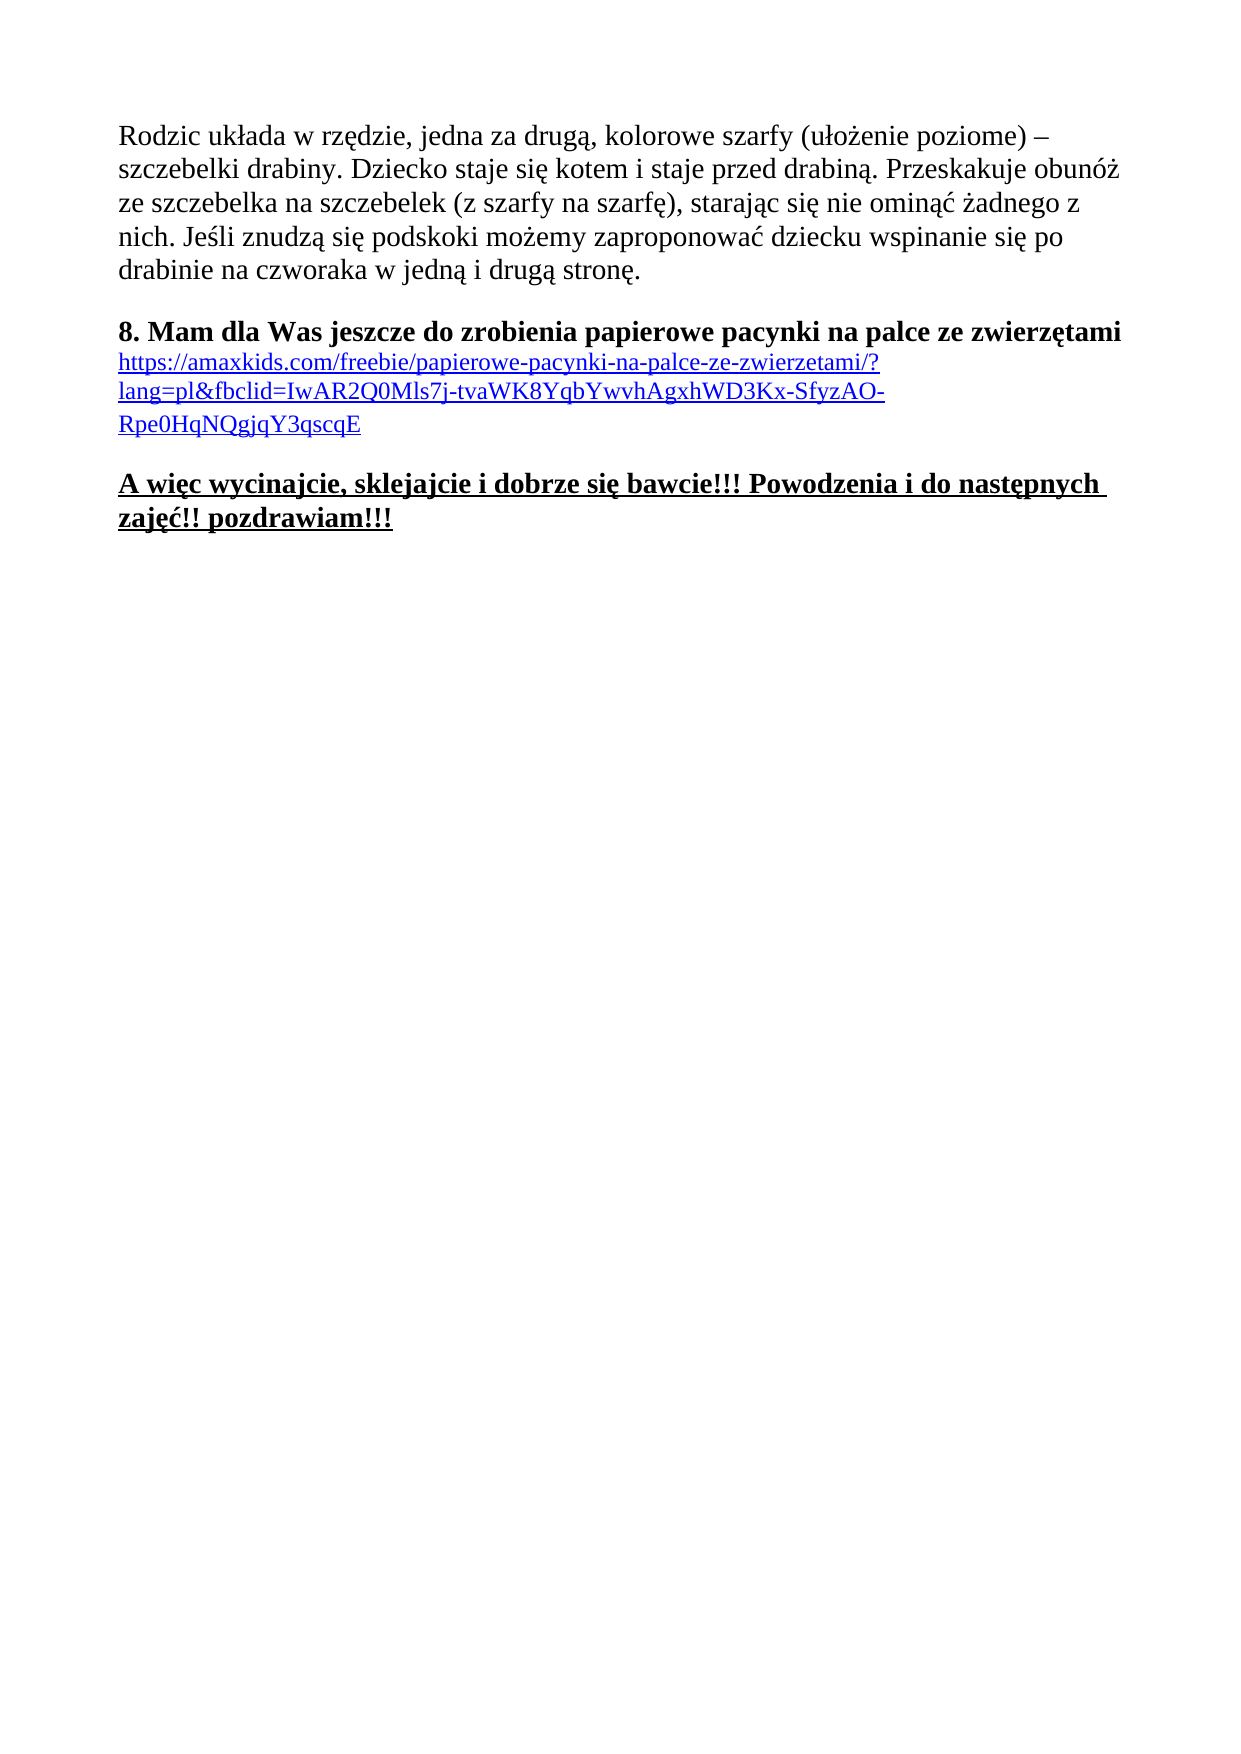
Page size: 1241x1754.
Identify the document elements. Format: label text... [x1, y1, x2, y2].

text Rodzic układa w rzędzie, jedna za drugą, kolorowe szarfy (ułożenie poziome) – szczebelki drabiny. Dziecko staje się kotem i staje przed drabiną. Przeskakuje obunóż ze szczebelka na szczebelek (z szarfy na szarfę), starając się nie ominąć żadnego z nich. Jeśli znudzą się podskoki możemy zaproponować dziecku wspinanie się po drabinie na czworaka w jedną i drugą stronę. [118, 118, 1122, 286]
text 8. Mam dla Was jeszcze do zrobienia papierowe pacynki na palce ze zwierzętami https://amaxkids.com/freebie/papierowe-pacynki-na-palce-ze-zwierzetami/?lang=plHYPERLINK "https://amaxkids.com/freebie/papierowe-pacynki-na-palce-ze-zwierzetami/?lang=pl&fbclid=IwAR2Q0Mls7j-tvaWK8YqbYwvhAgxhWD3Kx-SfyzAO-Rpe0HqNQgjqY3qscqE"&HYPERLINK "https://amaxkids.com/freebie/papierowe-pacynki-na-palce-ze-zwierzetami/?lang=pl&fbclid=IwAR2Q0Mls7j-tvaWK8YqbYwvhAgxhWD3Kx-SfyzAO-Rpe0HqNQgjqY3qscqE"fbclid=IwAR2Q0Mls7j-tvaWK8YqbYwvhAgxhWD3Kx-SfyzAO-Rpe0HqNQgjqY3qscqE [118, 314, 1122, 438]
text A więc wycinajcie, sklejajcie i dobrze się bawcie!!! Powodzenia i do następnych zajęć!! pozdrawiam!!! [118, 466, 1122, 533]
